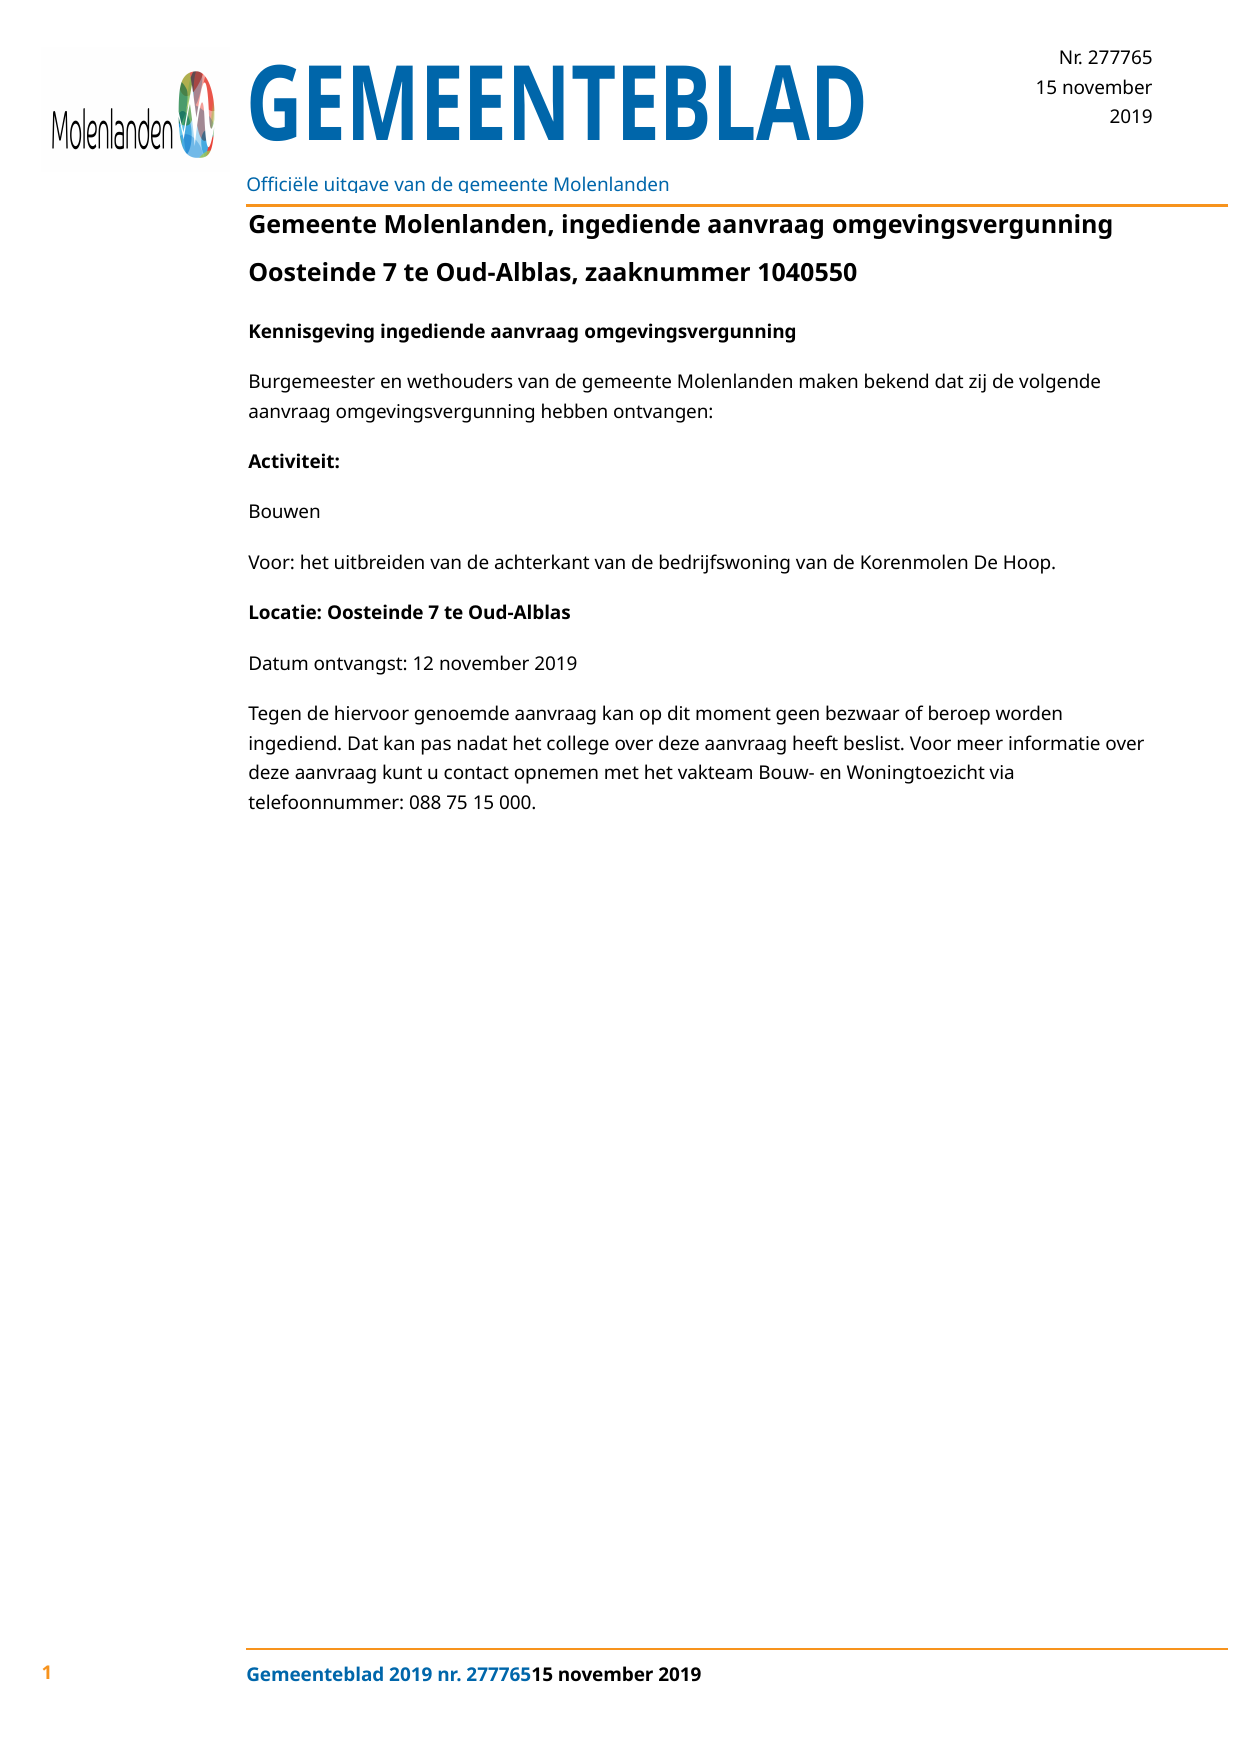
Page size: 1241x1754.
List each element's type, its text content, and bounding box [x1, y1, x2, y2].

text Kennisgeving ingediende aanvraag omgevingsvergunning [248, 318, 1152, 344]
text Locatie: Oosteinde 7 te Oud-Alblas [248, 599, 1152, 625]
text Tegen de hiervoor genoemde aanvraag kan op dit moment geen bezwaar of beroep worden ingediend. Dat kan pas nadat het college over deze aanvraag heeft beslist. Voor meer informatie over deze aanvraag kunt u contact opnemen met het vakteam Bouw- en Woningtoezicht via telefoonnummer: 088 75 15 000. [248, 700, 1152, 815]
text Datum ontvangst: 12 november 2019 [248, 650, 1152, 676]
text Activiteit: [248, 448, 1152, 474]
text Bouwen [248, 499, 1152, 524]
text Burgemeester en wethouders van de gemeente Molenlanden maken bekend dat zij de volgende aanvraag omgevingsvergunning hebben ontvangen: [248, 368, 1152, 424]
picture [41, 47, 231, 172]
text Voor: het uitbreiden van de achterkant van de bedrijfswoning van de Korenmolen De Hoop. [248, 549, 1152, 575]
text Gemeente Molenlanden, ingediende aanvraag omgevingsvergunning Oosteinde 7 te Oud-Alblas, zaaknummer 1040550 [248, 207, 1152, 288]
